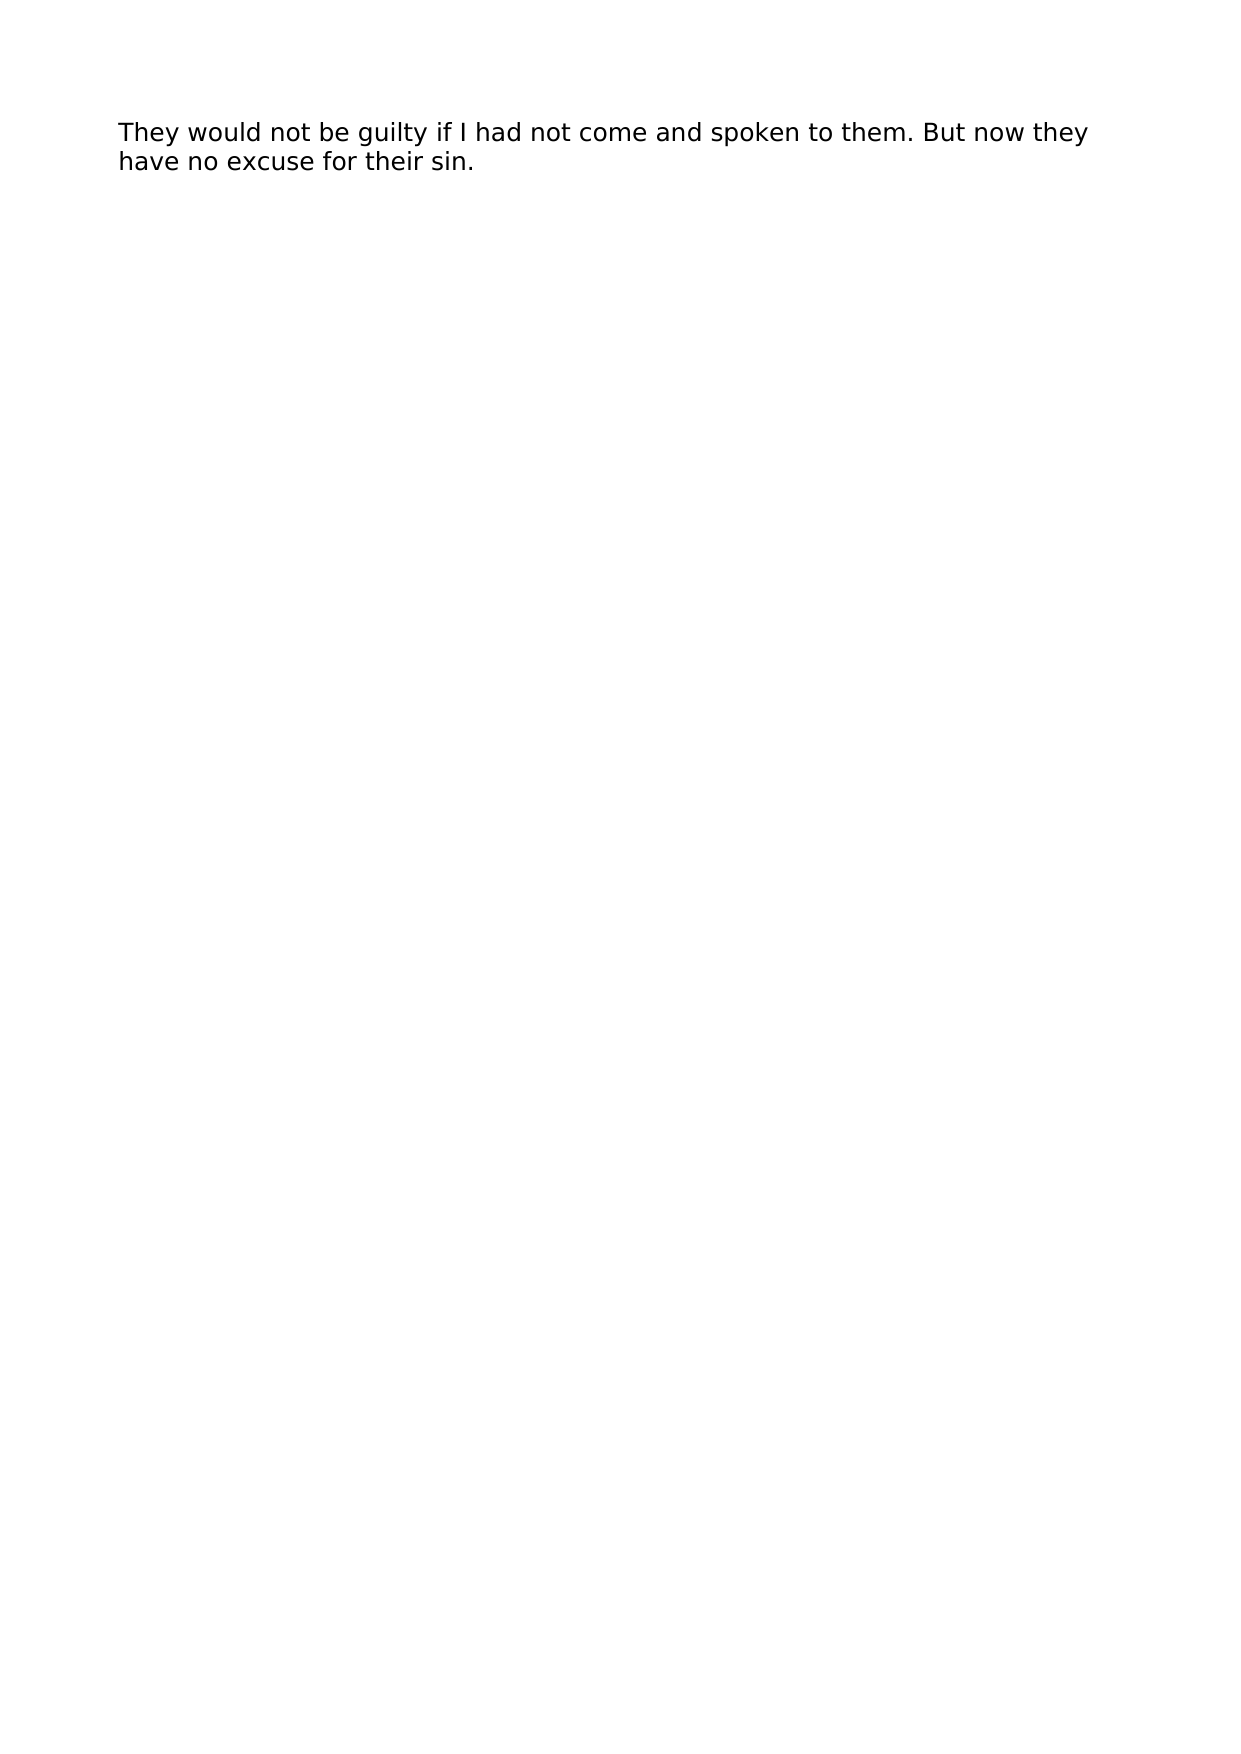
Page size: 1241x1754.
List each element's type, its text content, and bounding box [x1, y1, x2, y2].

text They would not be guilty if I had not come and spoken to them. But now they have no excuse for their sin. [118, 118, 1122, 176]
